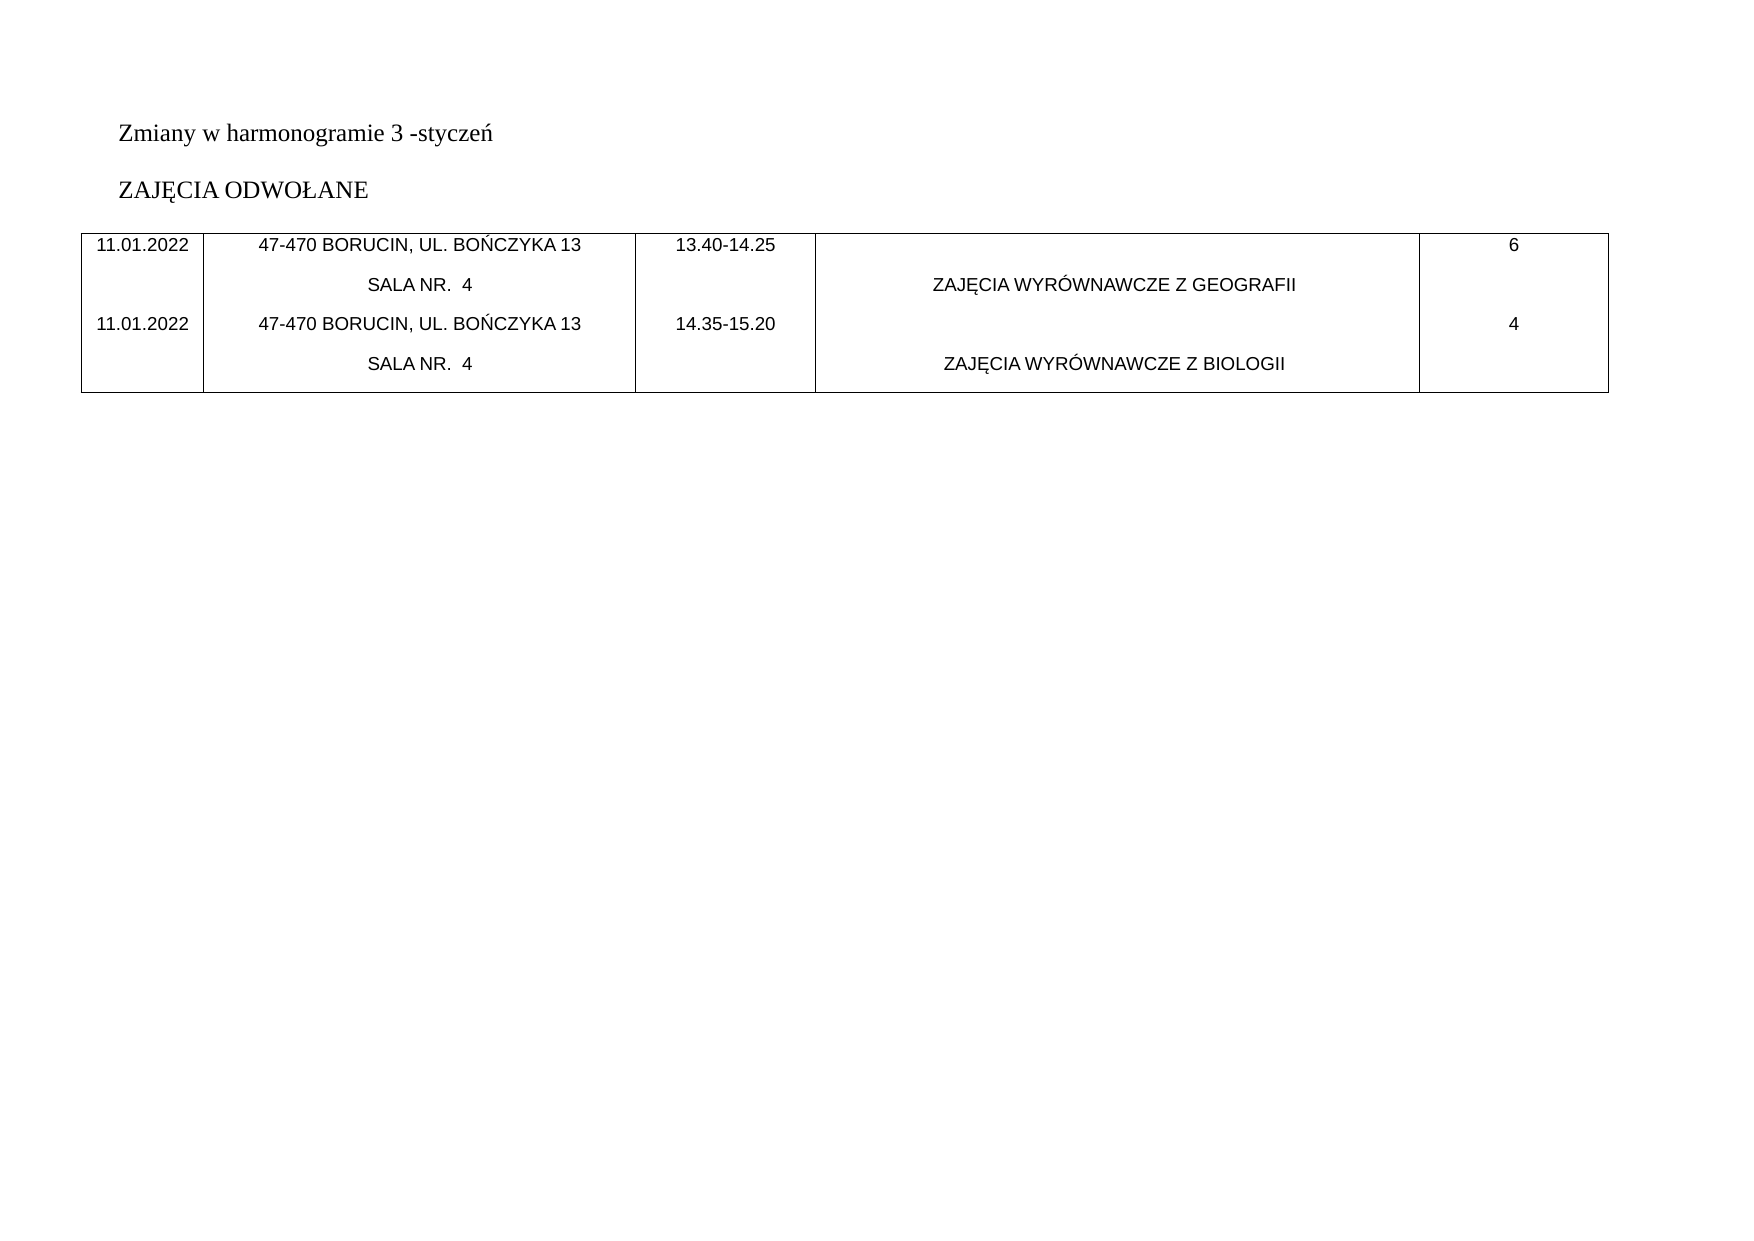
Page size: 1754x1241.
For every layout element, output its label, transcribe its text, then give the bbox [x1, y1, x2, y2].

text Zmiany w harmonogramie 3 -styczeń [118, 118, 1636, 147]
text ZAJĘCIA ODWOŁANE [118, 176, 1636, 204]
table_header ZAJĘCIA WYRÓWNAWCZE Z GEOGRAFII [816, 234, 1419, 313]
table_header 11.01.2022 [82, 234, 203, 313]
table_cell ZAJĘCIA WYRÓWNAWCZE Z BIOLOGII [816, 313, 1419, 392]
table_cell 14.35-15.20 [636, 313, 815, 392]
table_cell 4 [1420, 313, 1608, 392]
table_cell 11.01.2022 [82, 313, 203, 392]
table_cell 47-470 BORUCIN, UL. BOŃCZYKA 13 SALA NR. 4 [204, 313, 635, 392]
table_header 6 [1420, 234, 1608, 313]
table_header 13.40-14.25 [636, 234, 815, 313]
table_header 47-470 BORUCIN, UL. BOŃCZYKA 13 SALA NR. 4 [204, 234, 635, 313]
